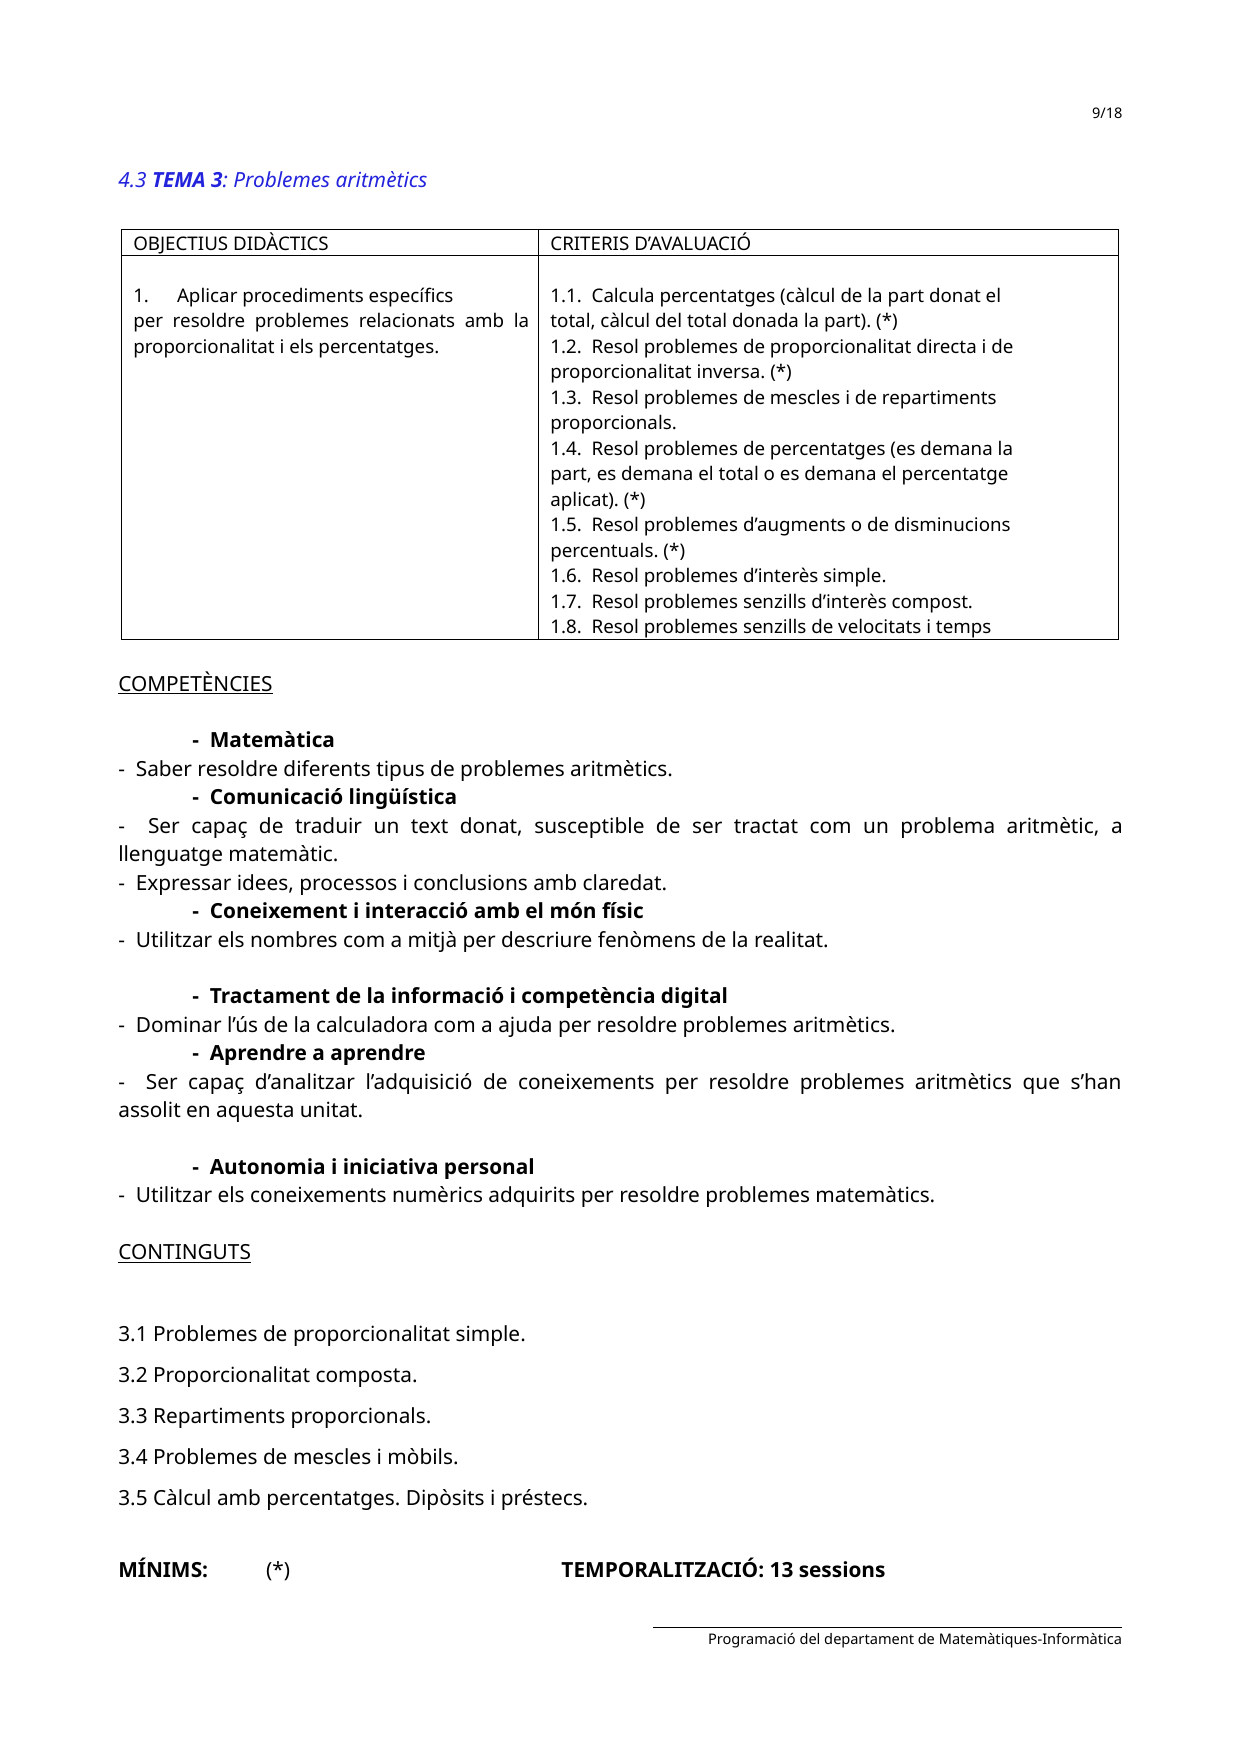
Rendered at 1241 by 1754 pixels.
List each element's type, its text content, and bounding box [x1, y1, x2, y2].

text - Tractament de la informació i competència digital [118, 982, 1124, 1010]
text CONTINGUTS [118, 1237, 1124, 1266]
table_cell Aplicar procediments específics per resoldre problemes relacionats amb la proporcionalitat i els percentatges. [122, 256, 538, 639]
text - Aprendre a aprendre [118, 1038, 1124, 1067]
text - Comunicació lingüística [118, 782, 1124, 811]
text COMPETÈNCIES [118, 669, 1124, 697]
text 3.2 Proporcionalitat composta. [118, 1360, 1124, 1389]
text 3.5 Càlcul amb percentatges. Dipòsits i préstecs. [118, 1483, 1124, 1512]
text - Utilitzar els nombres com a mitjà per descriure fenòmens de la realitat. [118, 925, 1124, 953]
text MÍNIMS: (*) TEMPORALITZACIÓ: 13 sessions [118, 1555, 1124, 1584]
table_header CRITERIS D’AVALUACIÓ [539, 230, 1118, 255]
subtitle 4.3 TEMA 3: Problemes aritmètics [118, 166, 1122, 194]
text 3.3 Repartiments proporcionals. [118, 1401, 1124, 1430]
text - Matemàtica [118, 726, 1124, 754]
text - Ser capaç de traduir un text donat, susceptible de ser tractat com un problema aritmètic, a llenguatge matemàtic. [118, 811, 1124, 868]
text - Ser capaç d’analitzar l’adquisició de coneixements per resoldre problemes aritmètics que s’han assolit en aquesta unitat. [118, 1067, 1124, 1124]
text - Utilitzar els coneixements numèrics adquirits per resoldre problemes matemàtics. [118, 1181, 1124, 1209]
text - Dominar l’ús de la calculadora com a ajuda per resoldre problemes aritmètics. [118, 1010, 1124, 1038]
text - Autonomia i iniciativa personal [118, 1152, 1124, 1181]
text 3.4 Problemes de mescles i mòbils. [118, 1442, 1124, 1471]
text 3.1 Problemes de proporcionalitat simple. [118, 1319, 1124, 1348]
text - Saber resoldre diferents tipus de problemes aritmètics. [118, 754, 1124, 782]
text - Expressar idees, processos i conclusions amb claredat. [118, 868, 1124, 896]
table_cell 1.1. Calcula percentatges (càlcul de la part donat el total, càlcul del total donada la part). (*) 1.2. Resol problemes de proporcionalitat directa i de proporcionalitat inversa. (*) 1.3. Resol problemes de mescles i de repartiments proporcionals. 1.4. Resol problemes de percentatges (es demana la part, es demana el total o es demana el percentatge aplicat). (*) 1.5. Resol problemes d’augments o de disminucions percentuals. (*) 1.6. Resol problemes d’interès simple. 1.7. Resol problemes senzills d’interès compost. 1.8. Resol problemes senzills de velocitats i temps [539, 256, 1118, 639]
text - Coneixement i interacció amb el món físic [118, 896, 1124, 925]
table_header OBJECTIUS DIDÀCTICS [122, 230, 538, 255]
